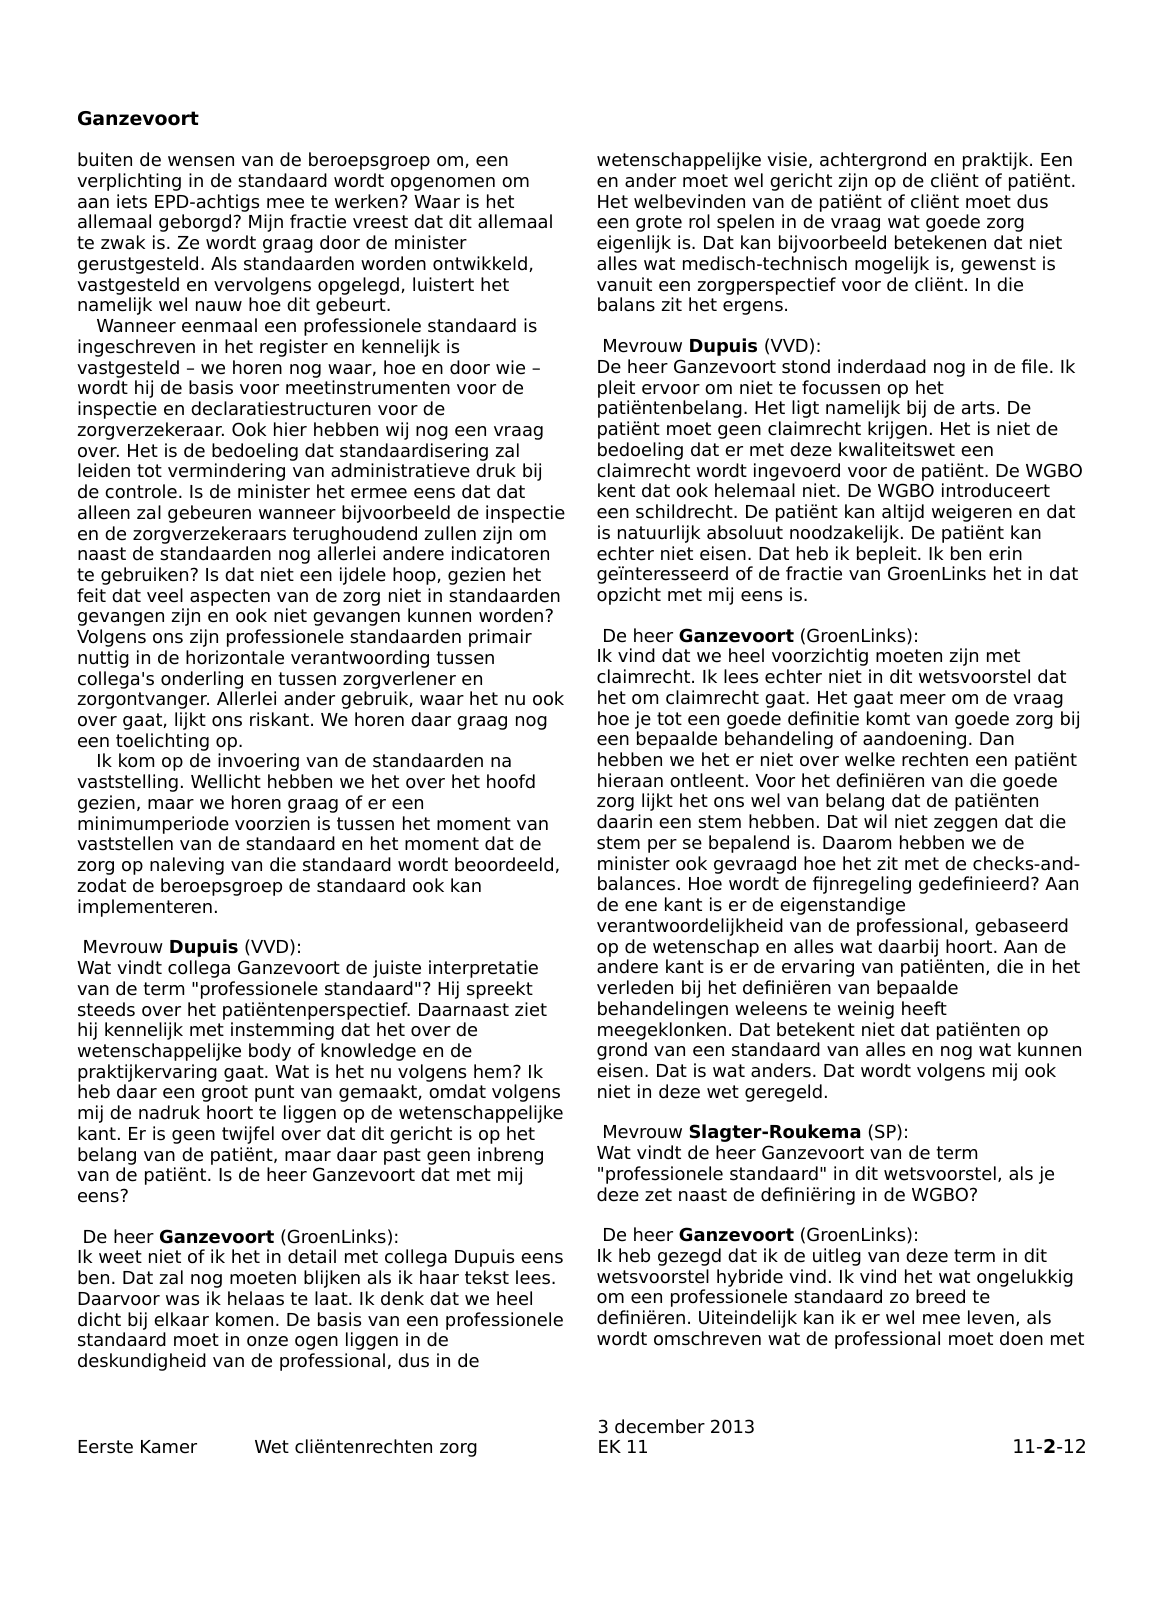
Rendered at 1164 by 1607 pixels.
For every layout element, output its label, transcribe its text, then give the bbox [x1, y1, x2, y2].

text Mevrouw Dupuis (VVD): [596, 336, 1087, 357]
text Ik vind dat we heel voorzichtig moeten zijn met claimrecht. Ik lees echter niet in dit wetsvoorstel dat het om claimrecht gaat. Het gaat meer om de vraag hoe je tot een goede definitie komt van goede zorg bij een bepaalde behandeling of aandoening. Dan hebben we het er niet over welke rechten een patiënt hieraan ontleent. Voor het definiëren van die goede zorg lijkt het ons wel van belang dat de patiënten daarin een stem hebben. Dat wil niet zeggen dat die stem per se bepalend is. Daarom hebben we de minister ook gevraagd hoe het zit met de checks-and-balances. Hoe wordt de fijnregeling gedefinieerd? Aan de ene kant is er de eigenstandige verantwoordelijkheid van de professional, gebaseerd op de wetenschap en alles wat daarbij hoort. Aan de andere kant is er de ervaring van patiënten, die in het verleden bij het definiëren van bepaalde behandelingen weleens te weinig heeft meegeklonken. Dat betekent niet dat patiënten op grond van een standaard van alles en nog wat kunnen eisen. Dat is wat anders. Dat wordt volgens mij ook niet in deze wet geregeld. [596, 646, 1087, 1102]
text Wanneer eenmaal een professionele standaard is ingeschreven in het register en kennelijk is vastgesteld – we horen nog waar, hoe en door wie – wordt hij de basis voor meetinstrumenten voor de inspectie en declaratiestructuren voor de zorgverzekeraar. Ook hier hebben wij nog een vraag over. Het is de bedoeling dat standaardisering zal leiden tot vermindering van administratieve druk bij de controle. Is de minister het ermee eens dat dat alleen zal gebeuren wanneer bijvoorbeeld de inspectie en de zorgverzekeraars terughoudend zullen zijn om naast de standaarden nog allerlei andere indicatoren te gebruiken? Is dat niet een ijdele hoop, gezien het feit dat veel aspecten van de zorg niet in standaarden gevangen zijn en ook niet gevangen kunnen worden? Volgens ons zijn professionele standaarden primair nuttig in de horizontale verantwoording tussen collega's onderling en tussen zorgverlener en zorgontvanger. Allerlei ander gebruik, waar het nu ook over gaat, lijkt ons riskant. We horen daar graag nog een toelichting op. [77, 316, 567, 751]
text Ik kom op de invoering van de standaarden na vaststelling. Wellicht hebben we het over het hoofd gezien, maar we horen graag of er een minimumperiode voorzien is tussen het moment van vaststellen van de standaard en het moment dat de zorg op naleving van die standaard wordt beoordeeld, zodat de beroepsgroep de standaard ook kan implementeren. [77, 751, 567, 917]
text Wat vindt de heer Ganzevoort van de term "professionele standaard" in dit wetsvoorstel, als je deze zet naast de definiëring in de WGBO? [596, 1143, 1087, 1205]
text Mevrouw Dupuis (VVD): [77, 937, 567, 958]
text De heer Ganzevoort stond inderdaad nog in de file. Ik pleit ervoor om niet te focussen op het patiëntenbelang. Het ligt namelijk bij de arts. De patiënt moet geen claimrecht krijgen. Het is niet de bedoeling dat er met deze kwaliteitswet een claimrecht wordt ingevoerd voor de patiënt. De WGBO kent dat ook helemaal niet. De WGBO introduceert een schildrecht. De patiënt kan altijd weigeren en dat is natuurlijk absoluut noodzakelijk. De patiënt kan echter niet eisen. Dat heb ik bepleit. Ik ben erin geïnteresseerd of de fractie van GroenLinks het in dat opzicht met mij eens is. [596, 357, 1087, 606]
text buiten de wensen van de beroepsgroep om, een verplichting in de standaard wordt opgenomen om aan iets EPD-achtigs mee te werken? Waar is het allemaal geborgd? Mijn fractie vreest dat dit allemaal te zwak is. Ze wordt graag door de minister gerustgesteld. Als standaarden worden ontwikkeld, vastgesteld en vervolgens opgelegd, luistert het namelijk wel nauw hoe dit gebeurt. [77, 150, 567, 316]
text Ik weet niet of ik het in detail met collega Dupuis eens ben. Dat zal nog moeten blijken als ik haar tekst lees. Daarvoor was ik helaas te laat. Ik denk dat we heel dicht bij elkaar komen. De basis van een professionele standaard moet in onze ogen liggen in de deskundigheid van de professional, dus in de [77, 1247, 567, 1372]
text De heer Ganzevoort (GroenLinks): [596, 626, 1087, 646]
text De heer Ganzevoort (GroenLinks): [596, 1225, 1087, 1246]
text Wat vindt collega Ganzevoort de juiste interpretatie van de term "professionele standaard"? Hij spreekt steeds over het patiëntenperspectief. Daarnaast ziet hij kennelijk met instemming dat het over de wetenschappelijke body of knowledge en de praktijkervaring gaat. Wat is het nu volgens hem? Ik heb daar een groot punt van gemaakt, omdat volgens mij de nadruk hoort te liggen op de wetenschappelijke kant. Er is geen twijfel over dat dit gericht is op het belang van de patiënt, maar daar past geen inbreng van de patiënt. Is de heer Ganzevoort dat met mij eens? [77, 958, 567, 1207]
text wetenschappelijke visie, achtergrond en praktijk. Een en ander moet wel gericht zijn op de cliënt of patiënt. Het welbevinden van de patiënt of cliënt moet dus een grote rol spelen in de vraag wat goede zorg eigenlijk is. Dat kan bijvoorbeeld betekenen dat niet alles wat medisch-technisch mogelijk is, gewenst is vanuit een zorgperspectief voor de cliënt. In die balans zit het ergens. [596, 150, 1087, 316]
text Mevrouw Slagter-Roukema (SP): [596, 1122, 1087, 1143]
text Ik heb gezegd dat ik de uitleg van deze term in dit wetsvoorstel hybride vind. Ik vind het wat ongelukkig om een professionele standaard zo breed te definiëren. Uiteindelijk kan ik er wel mee leven, als wordt omschreven wat de professional moet doen met [596, 1246, 1087, 1349]
text De heer Ganzevoort (GroenLinks): [77, 1227, 567, 1247]
